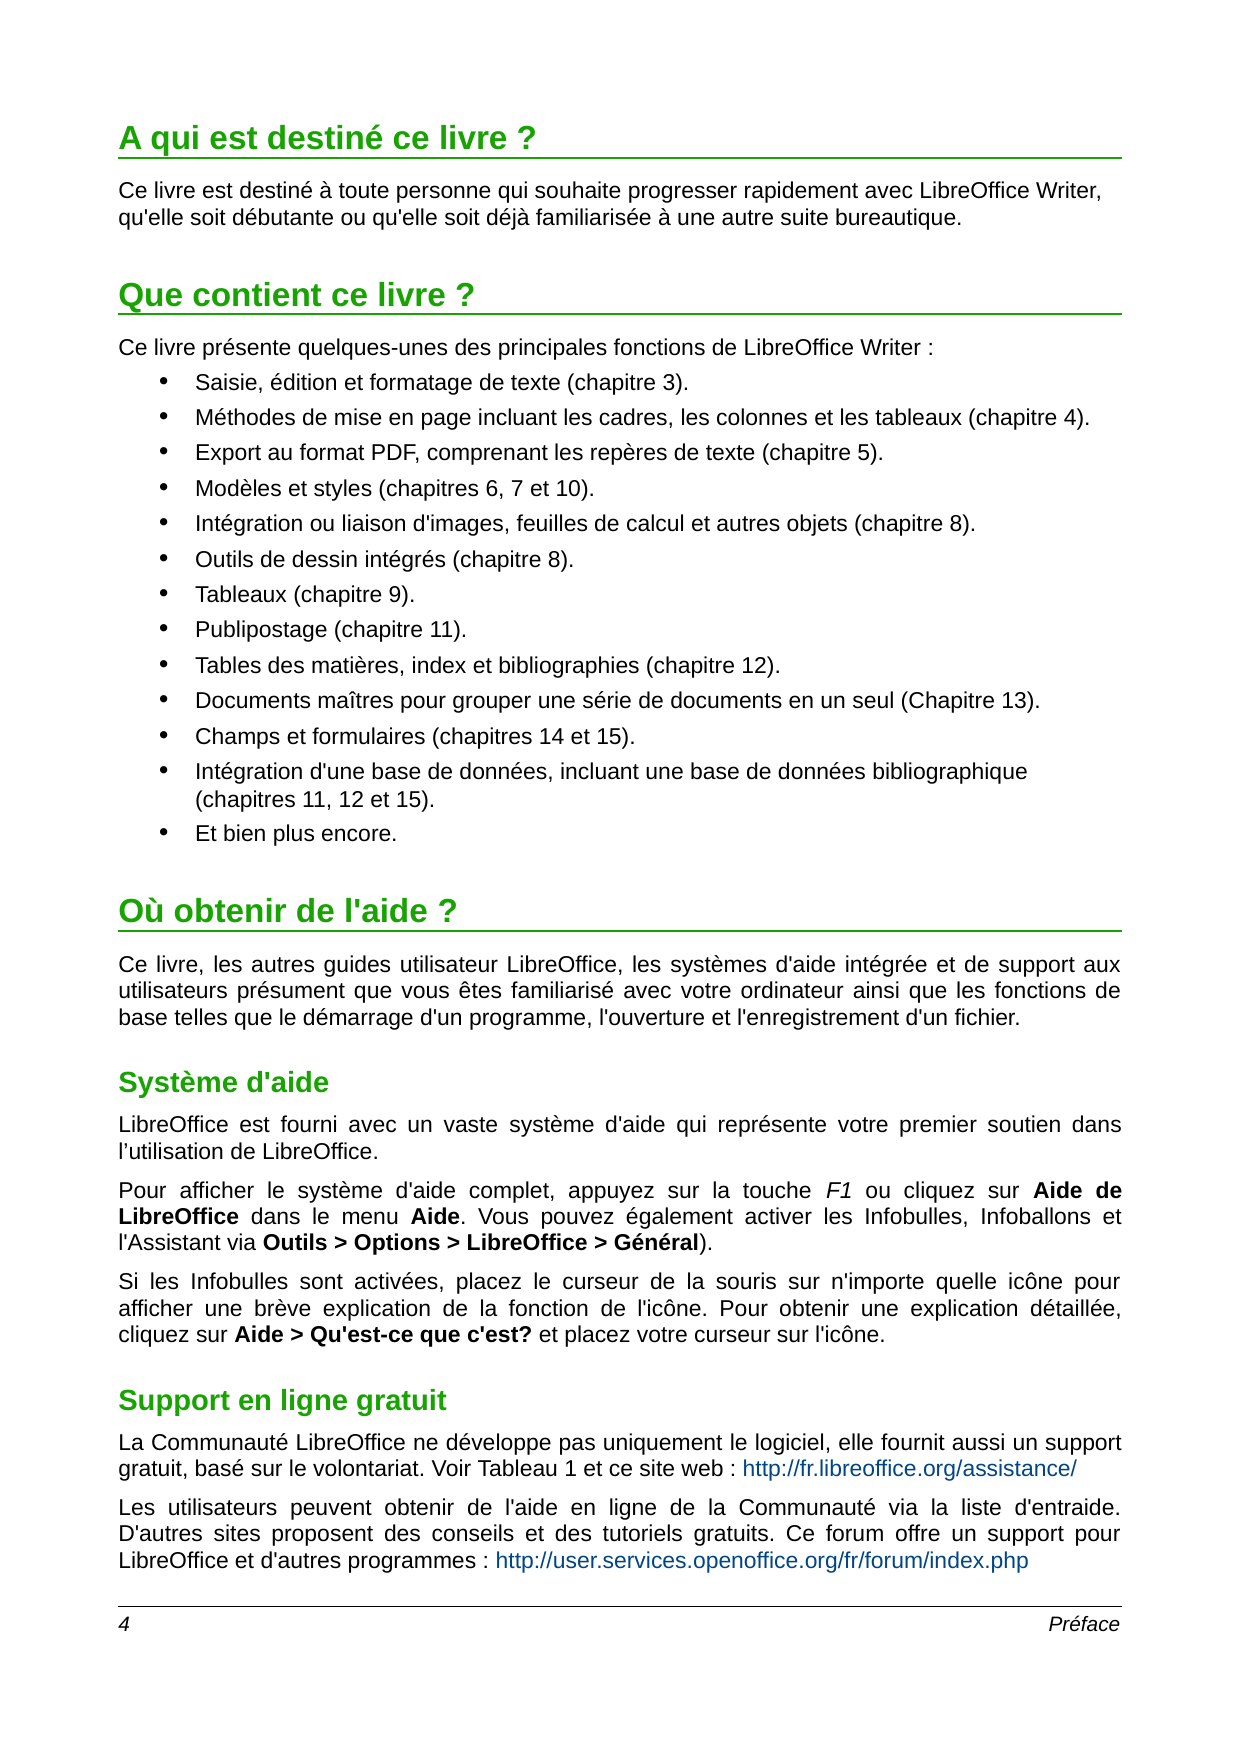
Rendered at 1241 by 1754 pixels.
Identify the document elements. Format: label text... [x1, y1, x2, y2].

text Pour afficher le système d'aide complet, appuyez sur la touche F1 ou cliquez sur Aide de LibreOffice dans le menu Aide. Vous pouvez également activer les Infobulles, Infoballons et l'Assistant via Outils > Options > LibreOffice > Général). [118, 1177, 1122, 1256]
subtitle Que contient ce livre ? [118, 274, 1122, 313]
list Intégration d'une base de données, incluant une base de données bibliographique (chapitres 11, 12 et 15). [156, 756, 1122, 812]
text Si les Infobulles sont activées, placez le curseur de la souris sur n'importe quelle icône pour afficher une brève explication de la fonction de l'icône. Pour obtenir une explication détaillée, cliquez sur Aide > Qu'est-ce que c'est? et placez votre curseur sur l'icône. [118, 1268, 1122, 1347]
subtitle Où obtenir de l'aide ? [118, 892, 1122, 930]
text Les utilisateurs peuvent obtenir de l'aide en ligne de la Communauté via la liste d'entraide. D'autres sites proposent des conseils et des tutoriels gratuits. Ce forum offre un support pour LibreOffice et d'autres programmes : http://user.services.openoffice.org/fr/forum/index.php [118, 1494, 1122, 1573]
subtitle Support en ligne gratuit [118, 1383, 1122, 1416]
subtitle Système d'aide [118, 1066, 1122, 1099]
list Modèles et styles (chapitres 6, 7 et 10). [156, 473, 1122, 502]
list Saisie, édition et formatage de texte (chapitre 3). [156, 367, 1122, 396]
text La Communauté LibreOffice ne développe pas uniquement le logiciel, elle fournit aussi un support gratuit, basé sur le volontariat. Voir Tableau 1 et ce site web : http://fr.libreoffice.org/assistance/ [118, 1429, 1122, 1481]
list Et bien plus encore. [156, 818, 1122, 847]
list Publipostage (chapitre 11). [156, 615, 1122, 644]
list Documents maîtres pour grouper une série de documents en un seul (Chapitre 13). [156, 686, 1122, 715]
list Ce livre présente quelques-unes des principales fonctions de LibreOffice Writer : [118, 334, 1122, 360]
list Intégration ou liaison d'images, feuilles de calcul et autres objets (chapitre 8). [156, 508, 1122, 538]
list Outils de dessin intégrés (chapitre 8). [156, 544, 1122, 573]
text LibreOffice est fourni avec un vaste système d'aide qui représente votre premier soutien dans l’utilisation de LibreOffice. [118, 1111, 1122, 1164]
list Méthodes de mise en page incluant les cadres, les colonnes et les tableaux (chapitre 4). [156, 402, 1122, 431]
list Export au format PDF, comprenant les repères de texte (chapitre 5). [156, 438, 1122, 467]
text Ce livre, les autres guides utilisateur LibreOffice, les systèmes d'aide intégrée et de support aux utilisateurs présument que vous êtes familiarisé avec votre ordinateur ainsi que les fonctions de base telles que le démarrage d'un programme, l'ouverture et l'enregistrement d'un fichier. [118, 951, 1122, 1030]
list Tableaux (chapitre 9). [156, 579, 1122, 608]
list Champs et formulaires (chapitres 14 et 15). [156, 721, 1122, 750]
list Tables des matières, index et bibliographies (chapitre 12). [156, 650, 1122, 679]
text Ce livre est destiné à toute personne qui souhaite progresser rapidement avec LibreOffice Writer, qu'elle soit débutante ou qu'elle soit déjà familiarisée à une autre suite bureautique. [118, 177, 1122, 230]
subtitle A qui est destiné ce livre ? [118, 118, 1122, 157]
